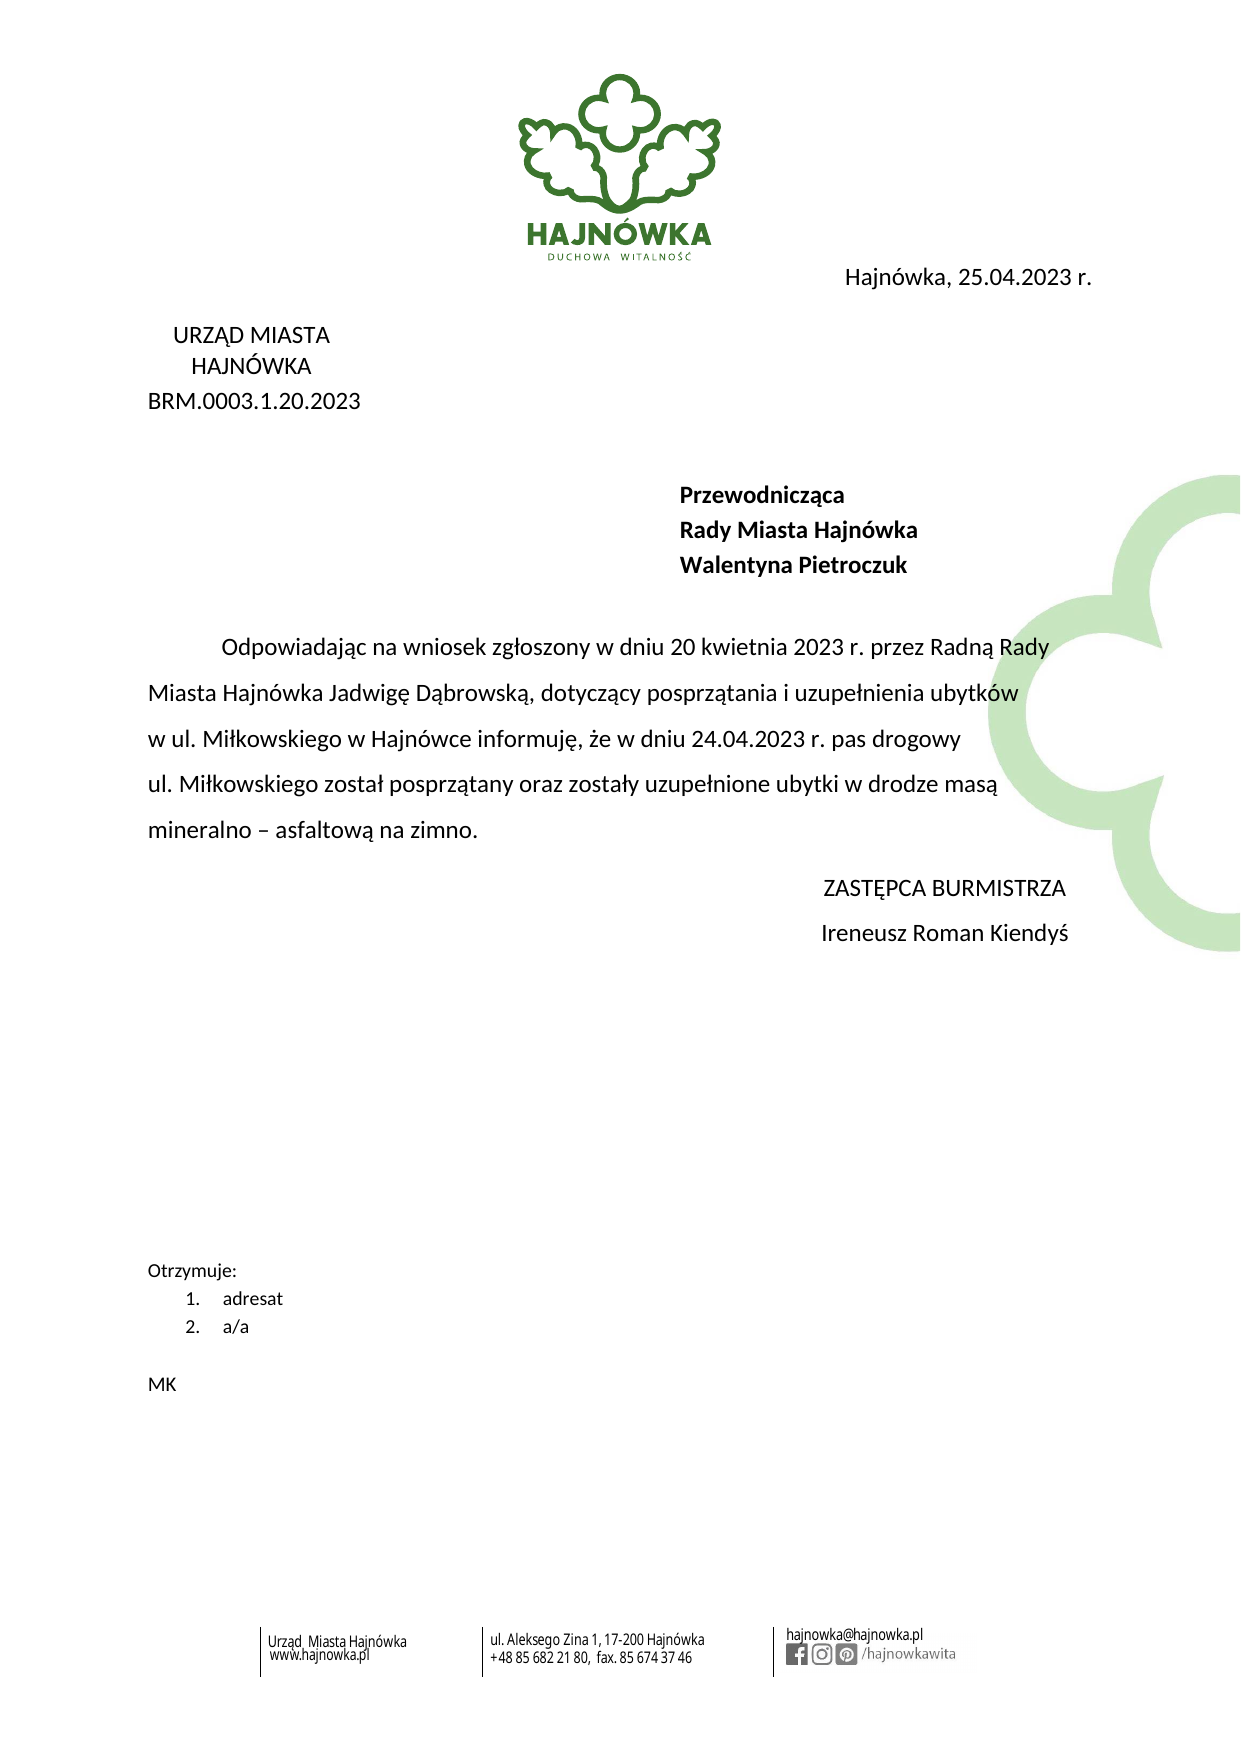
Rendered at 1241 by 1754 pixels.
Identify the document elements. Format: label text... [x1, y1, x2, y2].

text Odpowiadając na wniosek zgłoszony w dniu 20 kwietnia 2023 r. przez Radną Rady Miasta Hajnówka Jadwigę Dąbrowską, dotyczący posprzątania i uzupełnienia ubytków w ul. Miłkowskiego w Hajnówce informuję, że w dniu 24.04.2023 r. pas drogowy ul. Miłkowskiego został posprzątany oraz zostały uzupełnione ubytki w drodze masą mineralno – asfaltową na zimno. [148, 631, 979, 845]
text Walentyna Pietroczuk [679, 549, 979, 579]
text BRM.0003.1.20.2023 [148, 385, 1093, 416]
text Hajnówka, 25.04.2023 r. [148, 261, 1093, 291]
text Otrzymuje: [148, 1258, 1093, 1283]
text Rady Miasta Hajnówka [679, 514, 979, 544]
text URZĄD MIASTA [0, 319, 1093, 350]
text ZASTĘPCA BURMISTRZA [797, 872, 979, 902]
list a/a [185, 1314, 1093, 1338]
picture [979, 418, 1241, 990]
list adresat [185, 1286, 1093, 1310]
text Ireneusz Roman Kiendyś [797, 917, 979, 948]
text HAJNÓWKA [0, 350, 1093, 381]
text Przewodnicząca [679, 479, 979, 509]
text MK [148, 1371, 1093, 1397]
